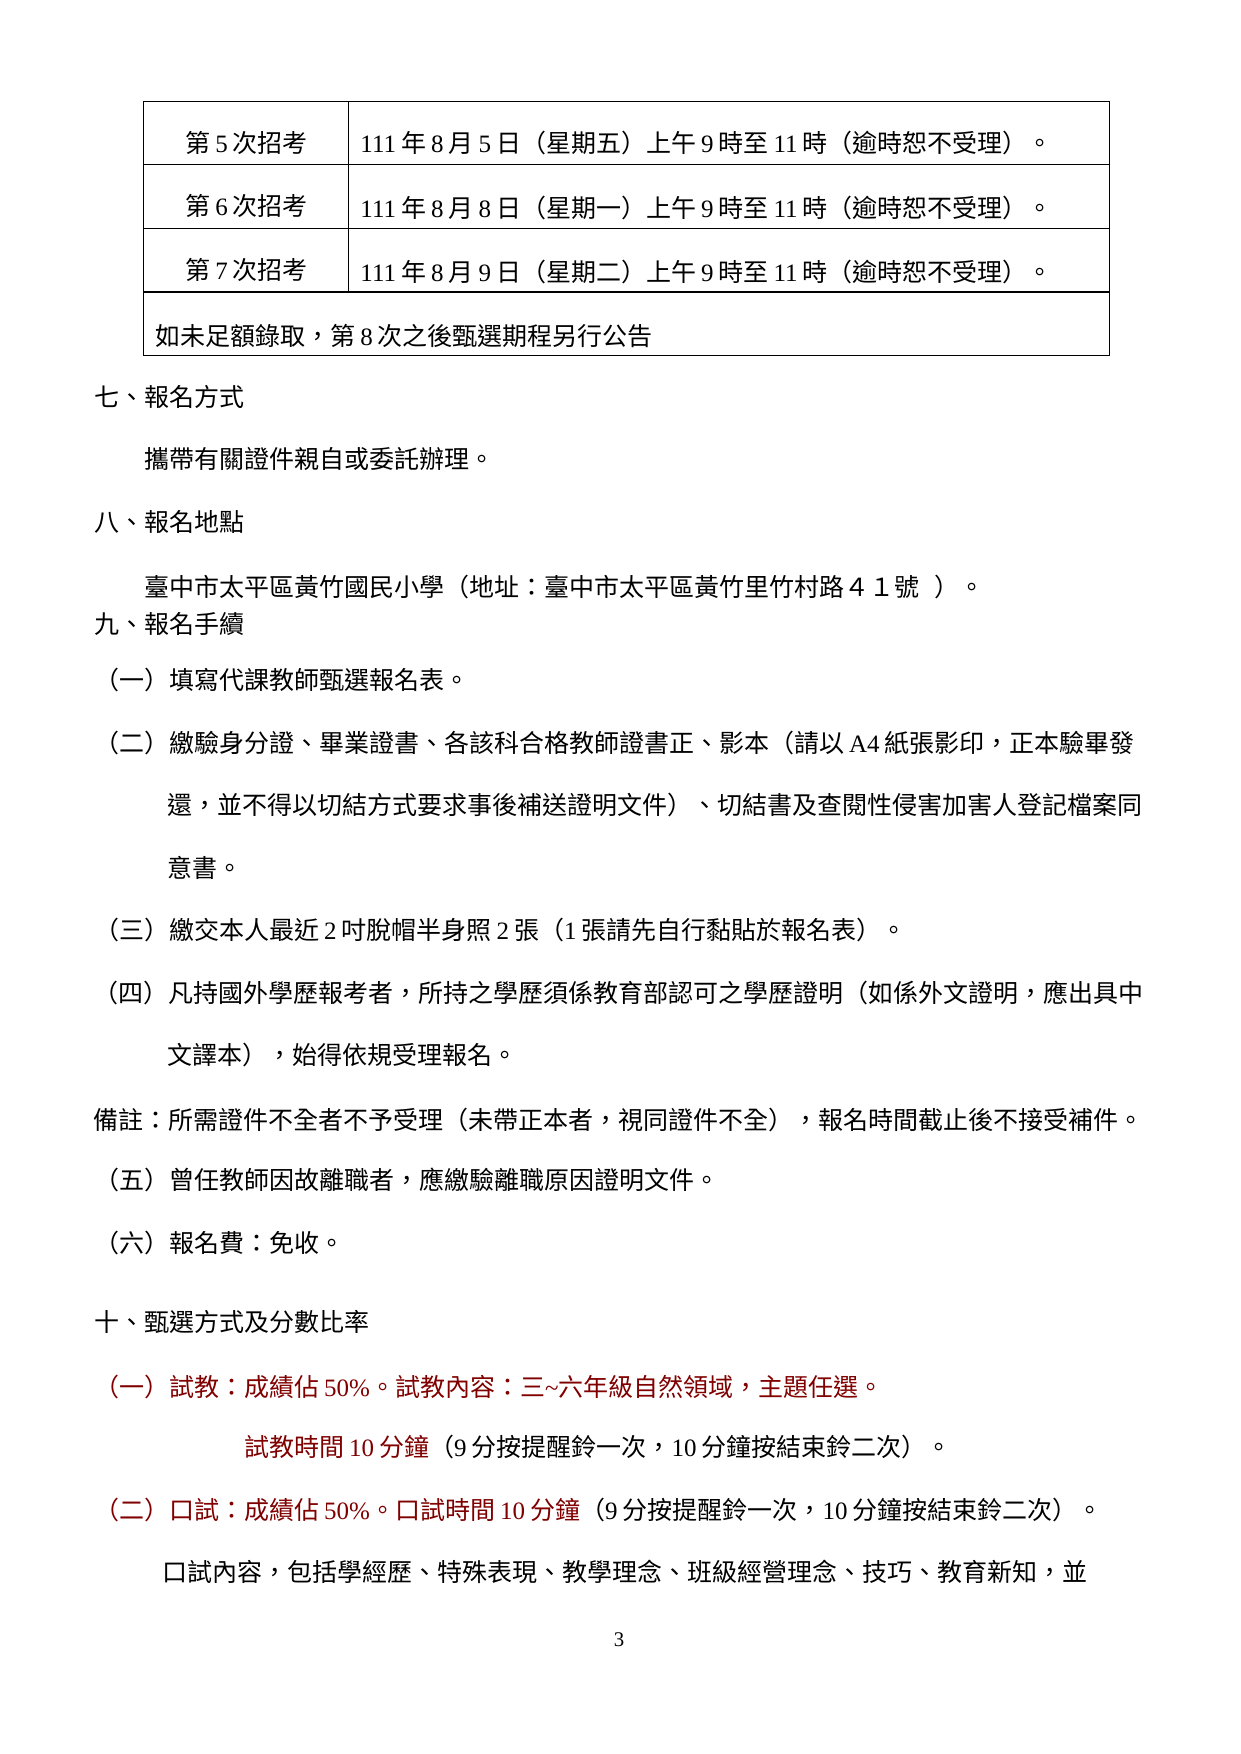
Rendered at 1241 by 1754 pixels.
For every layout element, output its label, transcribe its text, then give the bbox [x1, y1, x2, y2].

text （一）試教：成績佔50%。試教內容：三~六年級自然領域，主題任選。 [94, 1344, 1144, 1407]
table_cell 第5次招考 [144, 102, 348, 164]
text 八、報名地點 臺中市太平區黃竹國民小學（地址：臺中市太平區黃竹里竹村路４１號 ）。 [94, 481, 1144, 606]
text 九、報名手續 [94, 606, 1144, 639]
table_cell 111年8月8日（星期一）上午9時至11時（逾時恕不受理）。 [349, 165, 1109, 228]
text （二）繳驗身分證、畢業證書、各該科合格教師證書正、影本（請以A4紙張影印，正本驗畢發還，並不得以切結方式要求事後補送證明文件）、切結書及查閱性侵害加害人登記檔案同意書。 [94, 702, 1144, 889]
table_cell 第7次招考 [144, 229, 348, 291]
table_cell 如未足額錄取，第8次之後甄選期程另行公告 [144, 293, 1109, 355]
text （四）凡持國外學歷報考者，所持之學歷須係教育部認可之學歷證明（如係外文證明，應出具中文譯本），始得依規受理報名。 [94, 952, 1144, 1077]
table_cell 第6次招考 [144, 165, 348, 228]
text （六）報名費：免收。 [94, 1202, 1144, 1264]
text （二）口試：成績佔50%。口試時間10分鐘（9分按提醒鈴一次，10分鐘按結束鈴二次）。 [94, 1469, 1144, 1532]
text 十、甄選方式及分數比率 [94, 1282, 1144, 1344]
text 七、報名方式 攜帶有關證件親自或委託辦理。 [94, 356, 1144, 481]
table_cell 111年8月9日（星期二）上午9時至11時（逾時恕不受理）。 [349, 229, 1109, 291]
text 試教時間10分鐘（9分按提醒鈴一次，10分鐘按結束鈴二次）。 [94, 1407, 1144, 1469]
text （三）繳交本人最近2吋脫帽半身照2張（1張請先自行黏貼於報名表）。 [94, 889, 1144, 952]
text （五）曾任教師因故離職者，應繳驗離職原因證明文件。 [94, 1139, 1144, 1202]
text 口試內容，包括學經歷、特殊表現、教學理念、班級經營理念、技巧、教育新知，並 [94, 1532, 1144, 1594]
text （一）填寫代課教師甄選報名表。 [94, 639, 1144, 702]
text 備註：所需證件不全者不予受理（未帶正本者，視同證件不全），報名時間截止後不接受補件。 [94, 1077, 1144, 1139]
table_cell 111年8月5日（星期五）上午9時至11時（逾時恕不受理）。 [349, 102, 1109, 164]
